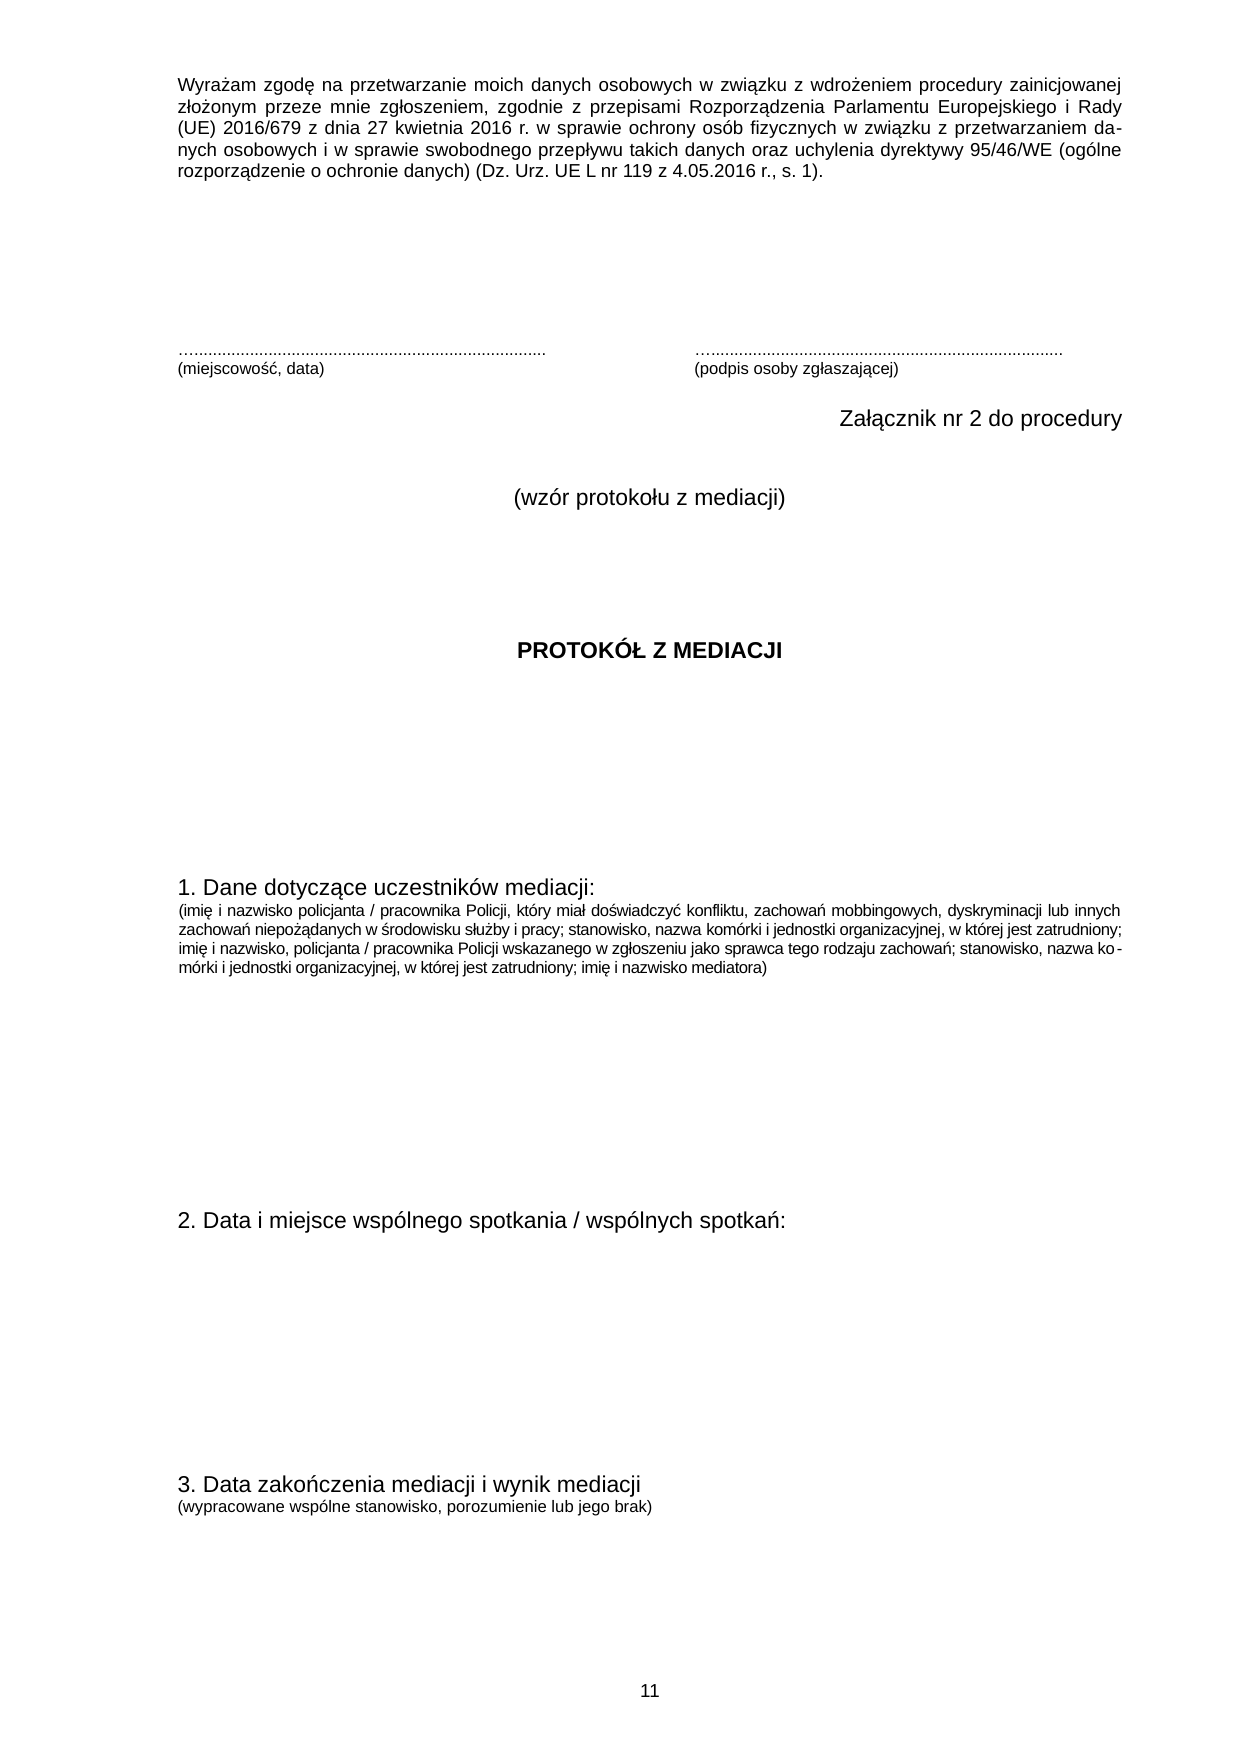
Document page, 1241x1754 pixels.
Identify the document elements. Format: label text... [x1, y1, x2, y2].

list (wypracowane wspólne stanowisko, porozumienie lub jego brak) [177, 1497, 1122, 1516]
text (imię i nazwisko policjanta / pracownika Policji, który miał doświadczyć konfliktu, zachowań mobbingowych, dyskryminacji lub innych za­chowań niepożądanych w środowisku służby i pracy; stanowisko, nazwa komórki i jednostki organizacyjnej, w której jest zatrudniony; imię i nazwisko, policjanta / pracownika Policji wskazanego w zgłoszeniu jako sprawca tego rodzaju zachowań; stanowisko, nazwa ko­mór­ki i jednostki organizacyjnej, w której jest zatrudniony; imię i nazwisko mediatora) [178, 900, 1122, 977]
text (miejscowość, data) (podpis osoby zgłaszającej) [177, 359, 1122, 378]
text (wzór protokołu z mediacji) [177, 483, 1122, 510]
list 1. Dane dotyczące uczestników mediacji: [177, 874, 1122, 900]
text Załącznik nr 2 do procedury [177, 404, 1122, 431]
list …............................................................................ …............................................................................ [177, 340, 1122, 359]
text Wyrażam zgodę na przetwarzanie moich danych osobowych w związku z wdrożeniem procedury zainicjowanej zło­żonym prze­ze mnie zgłoszeniem, zgodnie z przepisami Rozporządzenia Parlamentu Europejskiego i Rady (UE) 2016/679 z dnia 27 kwiet­nia 2016 r. w sprawie ochrony osób fizycznych w związku z przetwarzaniem da­nych osobowych i w sprawie swobodnego prze­pływu takich danych oraz uchylenia dyrektywy 95/46/WE (ogólne roz­porządzenie o ochronie danych) (Dz. Urz. UE L nr 119 z 4.05.2016 r., s. 1). [177, 74, 1122, 182]
list 2. Data i miejsce wspólnego spotkania / wspólnych spotkań: [177, 1207, 1122, 1233]
list 3. Data zakończenia mediacji i wynik mediacji [177, 1471, 1122, 1497]
text PROTOKÓŁ Z MEDIACJI [177, 637, 1122, 663]
